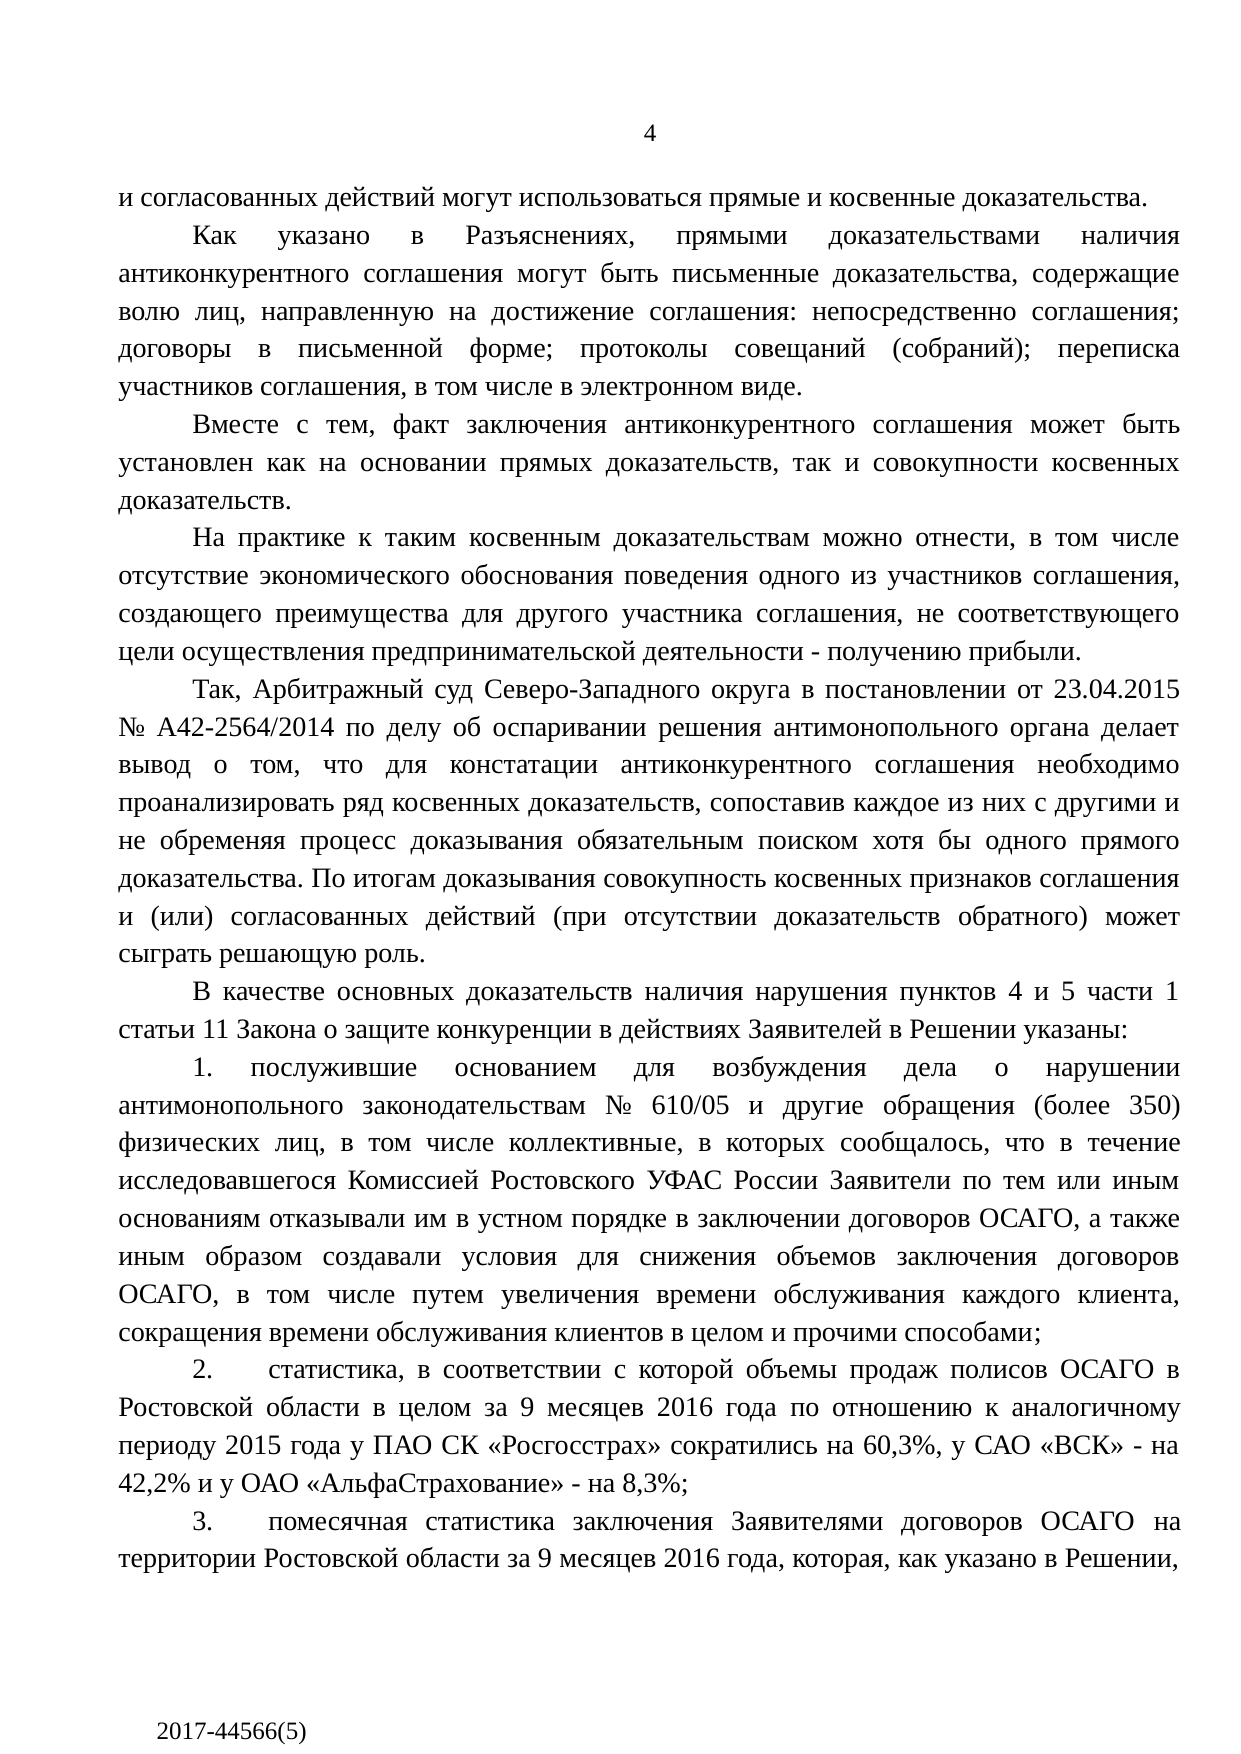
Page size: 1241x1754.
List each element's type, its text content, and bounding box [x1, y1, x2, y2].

list помесячная статистика заключения Заявителями договоров ОСАГО на территории Ростовской области за 9 месяцев 2016 года, которая, как указано в Решении, [118, 1500, 1181, 1575]
list статистика, в соответствии с которой объемы продаж полисов ОСАГО в Ростовской области в целом за 9 месяцев 2016 года по отношению к аналогичному периоду 2015 года у ПАО СК «Росгосстрах» сократились на 60,3%, у САО «ВСК» - на 42,2% и у ОАО «АльфаСтрахование» - на 8,3%; [118, 1348, 1181, 1500]
text Вместе с тем, факт заключения антиконкурентного соглашения может быть установлен как на основании прямых доказательств, так и совокупности косвенных доказательств. [118, 403, 1181, 517]
text На практике к таким косвенным доказательствам можно отнести, в том числе отсутствие экономического обоснования поведения одного из участников соглашения, создающего преимущества для другого участника соглашения, не соответствующего цели осуществления предпринимательской деятельности - получению прибыли. [118, 517, 1181, 668]
text Так, Арбитражный суд Северо-Западного округа в постановлении от 23.04.2015 № А42-2564/2014 по делу об оспаривании решения антимонопольного органа делает вывод о том, что для констатации антиконкурентного соглашения необходимо проанализировать ряд косвенных доказательств, сопоставив каждое из них с другими и не обременяя процесс доказывания обязательным поиском хотя бы одного прямого доказательства. По итогам доказывания совокупность косвенных признаков соглашения и (или) согласованных действий (при отсутствии доказательств обратного) может сыграть решающую роль. [118, 668, 1181, 970]
text Как указано в Разъяснениях, прямыми доказательствами наличия антиконкурентного соглашения могут быть письменные доказательства, содержащие волю лиц, направленную на достижение соглашения: непосредственно соглашения; договоры в письменной форме; протоколы совещаний (собраний); переписка участников соглашения, в том числе в электронном виде. [118, 214, 1181, 403]
text и согласованных действий могут использоваться прямые и косвенные доказательства. [118, 176, 1181, 214]
text 1. послужившие основанием для возбуждения дела о нарушении антимонопольного законодательствам № 610/05 и другие обращения (более 350) физических лиц, в том числе коллективные, в которых сообщалось, что в течение исследовавшегося Комиссией Ростовского УФАС России Заявители по тем или иным основаниям отказывали им в устном порядке в заключении договоров ОСАГО, а также иным образом создавали условия для снижения объемов заключения договоров ОСАГО, в том числе путем увеличения времени обслуживания каждого клиента, сокращения времени обслуживания клиентов в целом и прочими способами; [118, 1046, 1181, 1348]
text В качестве основных доказательств наличия нарушения пунктов 4 и 5 части 1 статьи 11 Закона о защите конкуренции в действиях Заявителей в Решении указаны: [118, 970, 1181, 1046]
